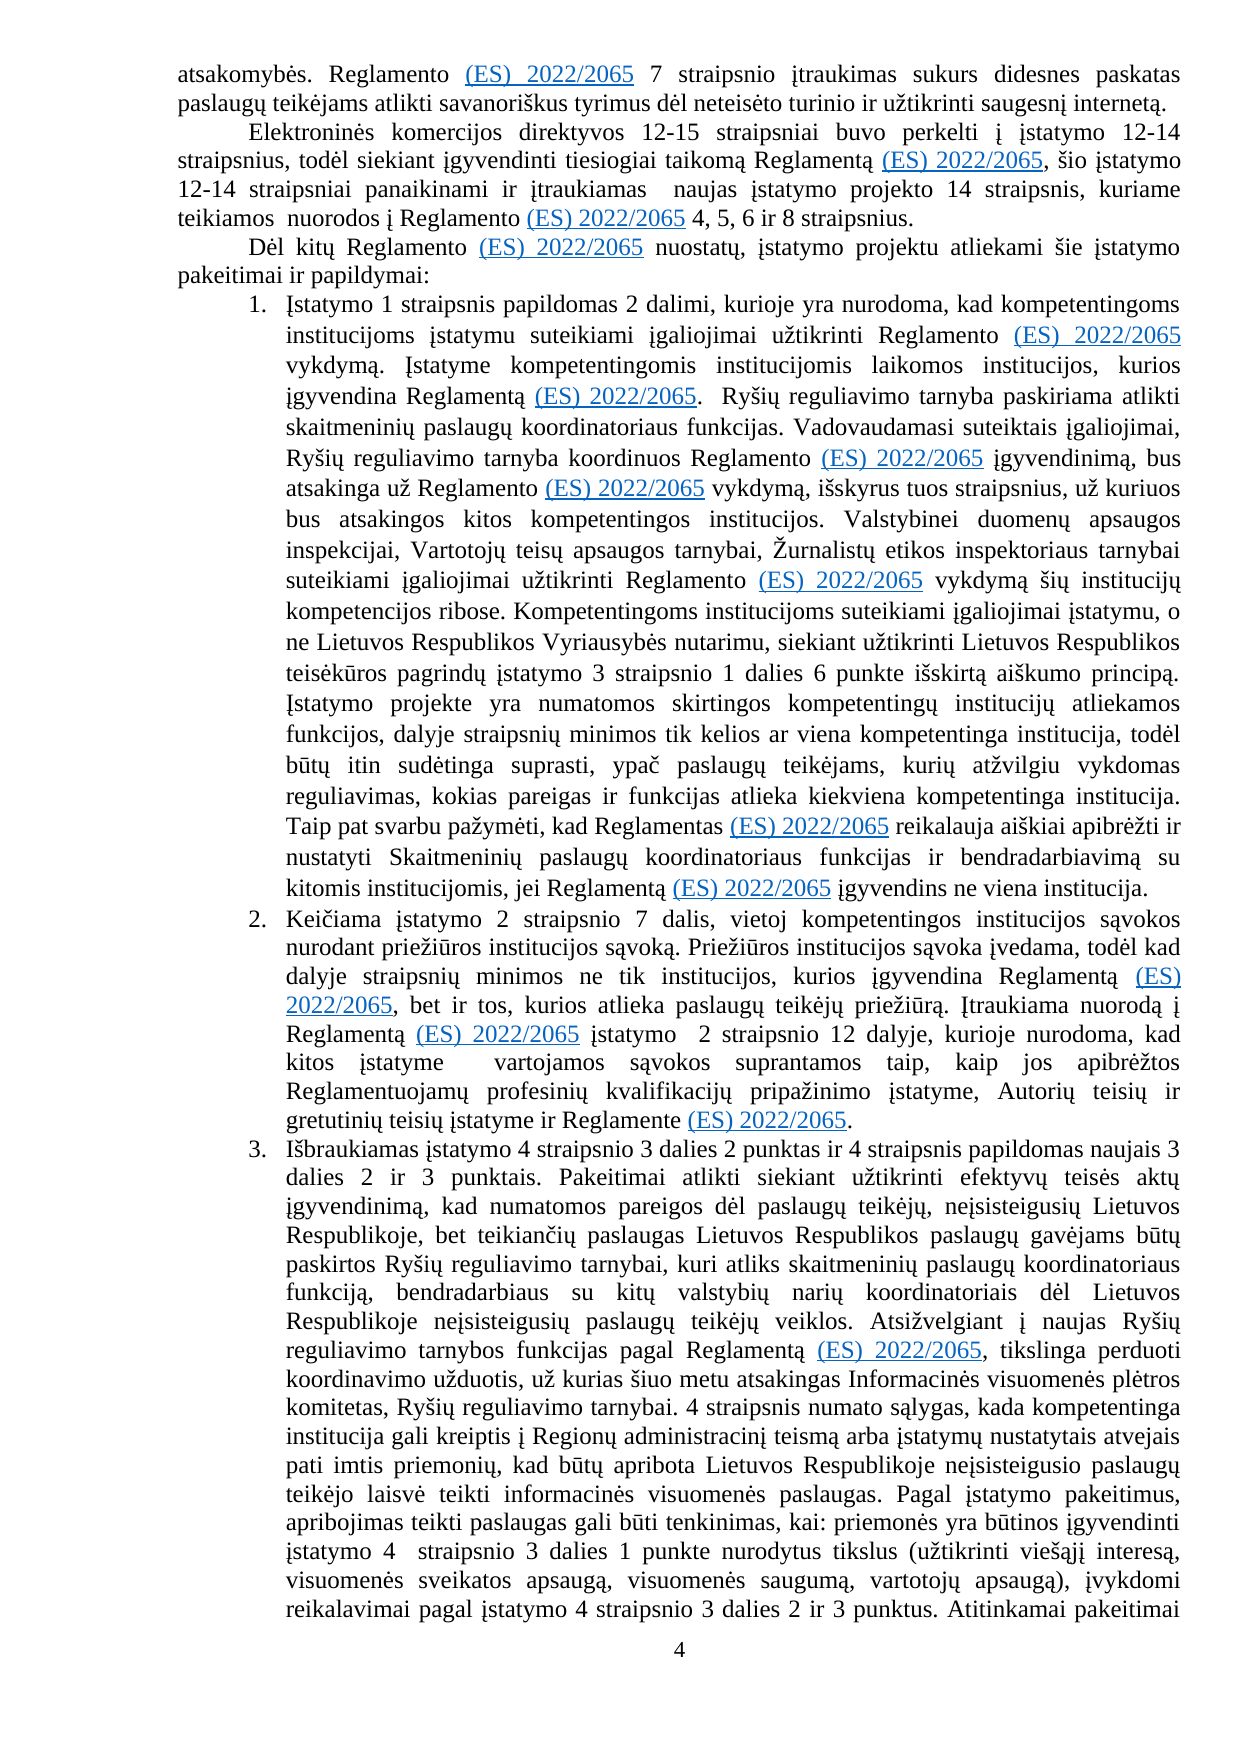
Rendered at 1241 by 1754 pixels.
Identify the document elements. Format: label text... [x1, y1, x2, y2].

text 1. Įstatymo 1 straipsnis papildomas 2 dalimi, kurioje yra nurodoma, kad kompetentingoms institucijoms įstatymu suteikiami įgaliojimai užtikrinti Reglamento (ES) 2022/2065 vykdymą. Įstatyme kompetentingomis institucijomis laikomos institucijos, kurios įgyvendina Reglamentą (ES) 2022/2065. Ryšių reguliavimo tarnyba paskiriama atlikti skaitmeninių paslaugų koordinatoriaus funkcijas. Vadovaudamasi suteiktais įgaliojimai, Ryšių reguliavimo tarnyba koordinuos Reglamento (ES) 2022/2065 įgyvendinimą, bus atsakinga už Reglamento (ES) 2022/2065 vykdymą, išskyrus tuos straipsnius, už kuriuos bus atsakingos kitos kompetentingos institucijos. Valstybinei duomenų apsaugos inspekcijai, Vartotojų teisų apsaugos tarnybai, Žurnalistų etikos inspektoriaus tarnybai suteikiami įgaliojimai užtikrinti Reglamento (ES) 2022/2065 vykdymą šių institucijų kompetencijos ribose. Kompetentingoms institucijoms suteikiami įgaliojimai įstatymu, o ne Lietuvos Respublikos Vyriausybės nutarimu, siekiant užtikrinti Lietuvos Respublikos teisėkūros pagrindų įstatymo 3 straipsnio 1 dalies 6 punkte išskirtą aiškumo principą. Įstatymo projekte yra numatomos skirtingos kompetentingų institucijų atliekamos funkcijos, dalyje straipsnių minimos tik kelios ar viena kompetentinga institucija, todėl būtų itin sudėtinga suprasti, ypač paslaugų teikėjams, kurių atžvilgiu vykdomas reguliavimas, kokias pareigas ir funkcijas atlieka kiekviena kompetentinga institucija. Taip pat svarbu pažymėti, kad Reglamentas (ES) 2022/2065 reikalauja aiškiai apibrėžti ir nustatyti Skaitmeninių paslaugų koordinatoriaus funkcijas ir bendradarbiavimą su kitomis institucijomis, jei Reglamentą (ES) 2022/2065 įgyvendins ne viena institucija. [248, 289, 1181, 902]
text 2. Keičiama įstatymo 2 straipsnio 7 dalis, vietoj kompetentingos institucijos sąvokos nurodant priežiūros institucijos sąvoką. Priežiūros institucijos sąvoka įvedama, todėl kad dalyje straipsnių minimos ne tik institucijos, kurios įgyvendina Reglamentą (ES) 2022/2065, bet ir tos, kurios atlieka paslaugų teikėjų priežiūrą. Įtraukiama nuorodą į Reglamentą (ES) 2022/2065 įstatymo 2 straipsnio 12 dalyje, kurioje nurodoma, kad kitos įstatyme vartojamos sąvokos suprantamos taip, kaip jos apibrėžtos Reglamentuojamų profesinių kvalifikacijų pripažinimo įstatyme, Autorių teisių ir gretutinių teisių įstatyme ir Reglamente (ES) 2022/2065. [248, 904, 1181, 1134]
text atsakomybės. Reglamento (ES) 2022/2065 7 straipsnio įtraukimas sukurs didesnes paskatas paslaugų teikėjams atlikti savanoriškus tyrimus dėl neteisėto turinio ir užtikrinti saugesnį internetą. [177, 59, 1181, 117]
text Elektroninės komercijos direktyvos 12-15 straipsniai buvo perkelti į įstatymo 12-14 straipsnius, todėl siekiant įgyvendinti tiesiogiai taikomą Reglamentą (ES) 2022/2065, šio įstatymo 12-14 straipsniai panaikinami ir įtraukiamas naujas įstatymo projekto 14 straipsnis, kuriame teikiamos nuorodos į Reglamento (ES) 2022/2065 4, 5, 6 ir 8 straipsnius. [177, 117, 1181, 232]
text 3. Išbraukiamas įstatymo 4 straipsnio 3 dalies 2 punktas ir 4 straipsnis papildomas naujais 3 dalies 2 ir 3 punktais. Pakeitimai atlikti siekiant užtikrinti efektyvų teisės aktų įgyvendinimą, kad numatomos pareigos dėl paslaugų teikėjų, neįsisteigusių Lietuvos Respublikoje, bet teikiančių paslaugas Lietuvos Respublikos paslaugų gavėjams būtų paskirtos Ryšių reguliavimo tarnybai, kuri atliks skaitmeninių paslaugų koordinatoriaus funkciją, bendradarbiaus su kitų valstybių narių koordinatoriais dėl Lietuvos Respublikoje neįsisteigusių paslaugų teikėjų veiklos. Atsižvelgiant į naujas Ryšių reguliavimo tarnybos funkcijas pagal Reglamentą (ES) 2022/2065, tikslinga perduoti koordinavimo užduotis, už kurias šiuo metu atsakingas Informacinės visuomenės plėtros komitetas, Ryšių reguliavimo tarnybai. 4 straipsnis numato sąlygas, kada kompetentinga institucija gali kreiptis į Regionų administracinį teismą arba įstatymų nustatytais atvejais pati imtis priemonių, kad būtų apribota Lietuvos Respublikoje neįsisteigusio paslaugų teikėjo laisvė teikti informacinės visuomenės paslaugas. Pagal įstatymo pakeitimus, apribojimas teikti paslaugas gali būti tenkinimas, kai: priemonės yra būtinos įgyvendinti įstatymo 4 straipsnio 3 dalies 1 punkte nurodytus tikslus (užtikrinti viešąjį interesą, visuomenės sveikatos apsaugą, visuomenės saugumą, vartotojų apsaugą), įvykdomi reikalavimai pagal įstatymo 4 straipsnio 3 dalies 2 ir 3 punktus. Atitinkamai pakeitimai [248, 1134, 1181, 1622]
text Dėl kitų Reglamento (ES) 2022/2065 nuostatų, įstatymo projektu atliekami šie įstatymo pakeitimai ir papildymai: [177, 232, 1181, 289]
